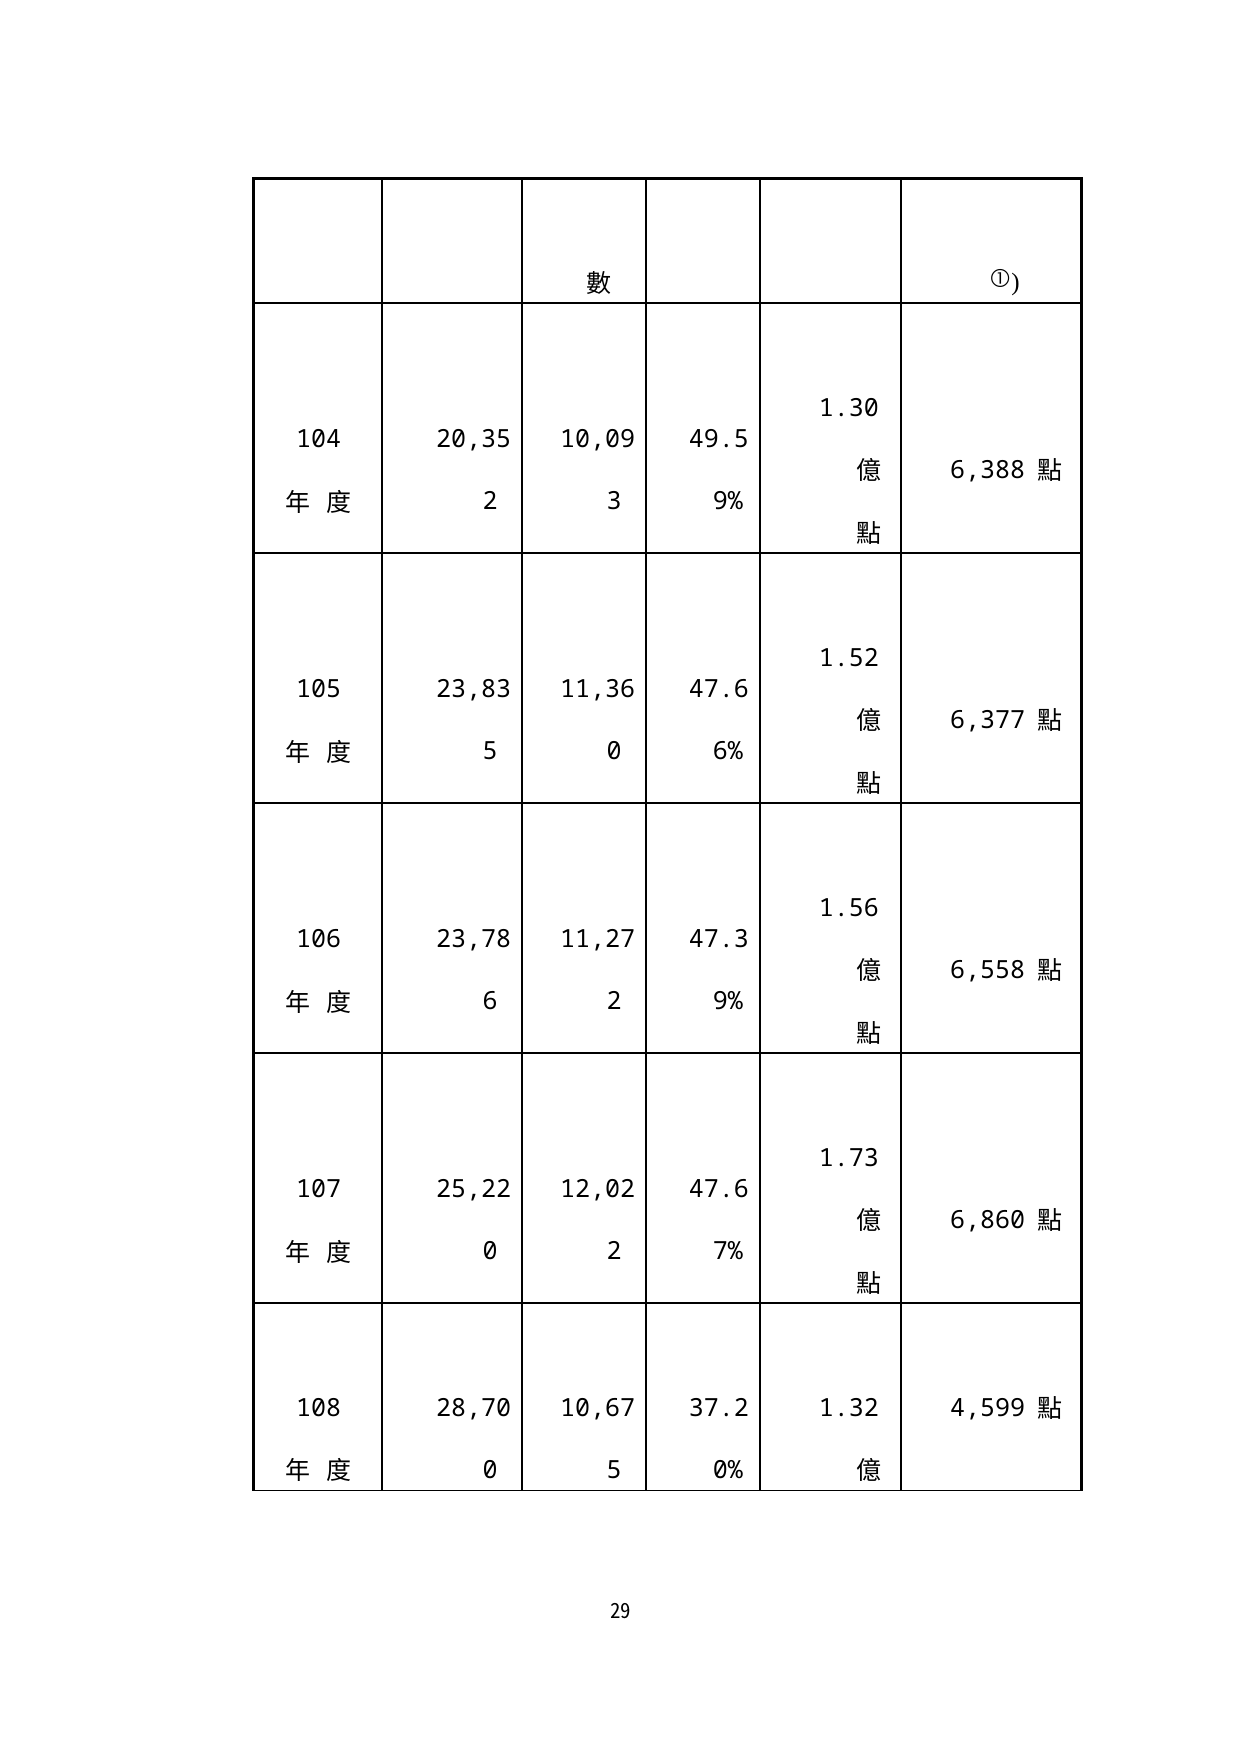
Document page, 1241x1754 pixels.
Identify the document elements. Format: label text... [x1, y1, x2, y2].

table_cell 25,220 [383, 1054, 521, 1302]
table_cell 1.30億點 [761, 304, 900, 552]
table_cell 10,675 [523, 1304, 645, 1490]
table_cell 105年度 [255, 554, 381, 802]
table_cell 23,835 [383, 554, 521, 802]
table_cell 6,388點 [902, 304, 1080, 552]
table_cell 1.52億點 [761, 554, 900, 802]
table_cell 107年度 [255, 1054, 381, 1302]
table_cell 11,360 [523, 554, 645, 802]
table_header ) [902, 180, 1080, 302]
table_cell 11,272 [523, 804, 645, 1052]
table_cell 108年度 [255, 1304, 381, 1490]
table_cell 6,558點 [902, 804, 1080, 1052]
table_header [647, 180, 759, 302]
table_header 數 [523, 180, 645, 302]
table_cell 47.66% [647, 554, 759, 802]
table_cell 23,786 [383, 804, 521, 1052]
table_cell 47.39% [647, 804, 759, 1052]
table_cell 4,599點 [902, 1304, 1080, 1490]
table_cell 1.56億點 [761, 804, 900, 1052]
table_cell 20,352 [383, 304, 521, 552]
table_header [255, 180, 381, 302]
table_header [383, 180, 521, 302]
table_header [761, 180, 900, 302]
table_cell 37.20% [647, 1304, 759, 1490]
table_cell 28,700 [383, 1304, 521, 1490]
table_cell 10,093 [523, 304, 645, 552]
table_cell 49.59% [647, 304, 759, 552]
table_cell 12,022 [523, 1054, 645, 1302]
table_cell 6,377點 [902, 554, 1080, 802]
table_cell 1.73億點 [761, 1054, 900, 1302]
table_cell 106年度 [255, 804, 381, 1052]
table_cell 6,860點 [902, 1054, 1080, 1302]
table_cell 1.32億 [761, 1304, 900, 1490]
table_cell 104年度 [255, 304, 381, 552]
table_cell 47.67% [647, 1054, 759, 1302]
